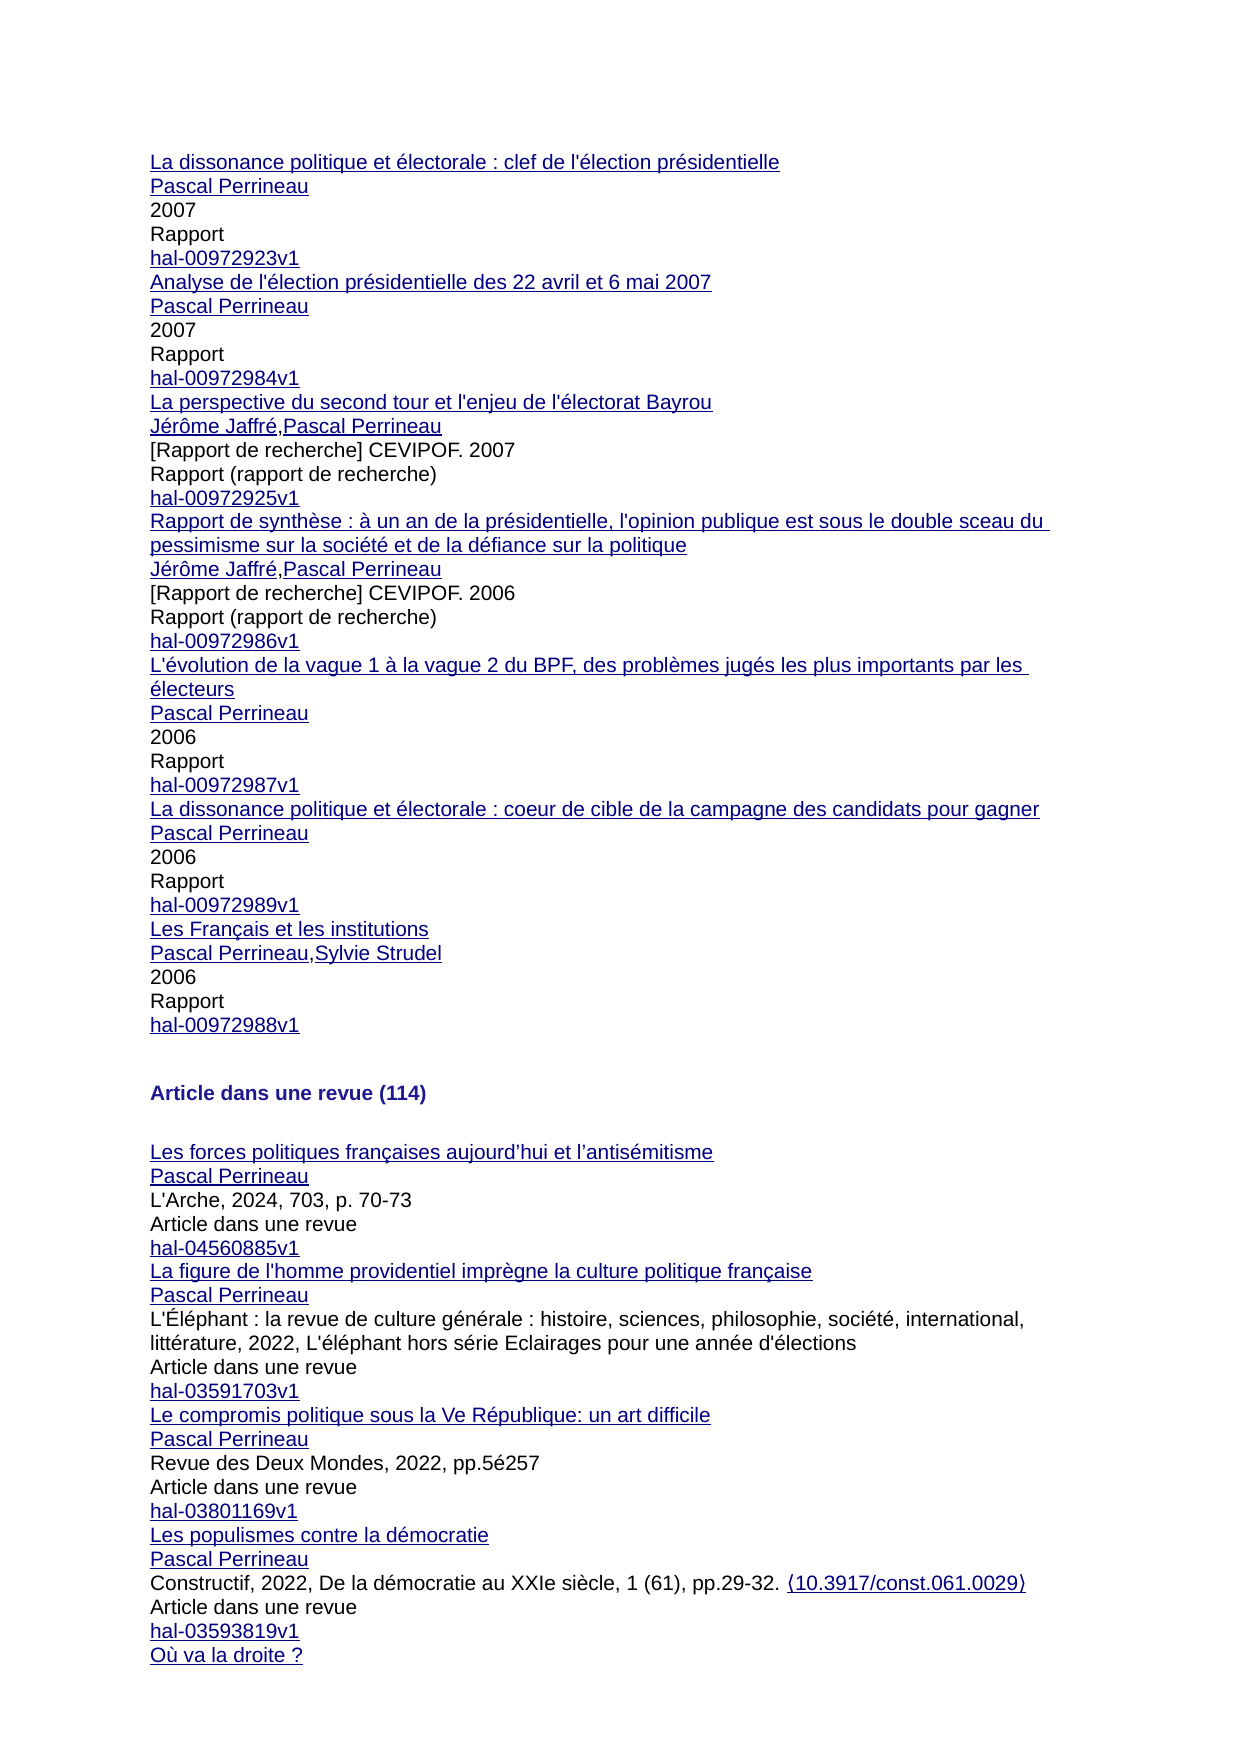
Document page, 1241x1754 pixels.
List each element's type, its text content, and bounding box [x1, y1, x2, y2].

table_cell Le compromis politique sous la Ve République: un art difficile Pascal Perrineau Revue des Deux Mondes, 2022, pp.5é257 Article dans une revue hal-03801169v1 [150, 1403, 1090, 1523]
table_cell Les Français et les institutions Pascal Perrineau,Sylvie Strudel 2006 Rapport hal-00972988v1 [150, 917, 1090, 1036]
subtitle Article dans une revue (114) [150, 1081, 1090, 1105]
table_header Les forces politiques françaises aujourd’hui et l’antisémitisme Pascal Perrineau L'Arche, 2024, 703, p. 70-73 Article dans une revue hal-04560885v1 [150, 1140, 1090, 1259]
table_cell La dissonance politique et électorale : clef de l'élection présidentielle Pascal Perrineau 2007 Rapport hal-00972923v1 [150, 150, 1090, 270]
table_cell L'évolution de la vague 1 à la vague 2 du BPF, des problèmes jugés les plus importants par les électeurs Pascal Perrineau 2006 Rapport hal-00972987v1 [150, 653, 1090, 797]
table_cell Rapport de synthèse : à un an de la présidentielle, l'opinion publique est sous le double sceau du pessimisme sur la société et de la défiance sur la politique Jérôme Jaffré,Pascal Perrineau [Rapport de recherche] CEVIPOF. 2006 Rapport (rapport de recherche) hal-00972986v1 [150, 509, 1090, 653]
table_cell La perspective du second tour et l'enjeu de l'électorat Bayrou Jérôme Jaffré,Pascal Perrineau [Rapport de recherche] CEVIPOF. 2007 Rapport (rapport de recherche) hal-00972925v1 [150, 390, 1090, 509]
table_cell Les populismes contre la démocratie Pascal Perrineau Constructif, 2022, De la démocratie au XXIe siècle, 1 (61), pp.29-32. ⟨10.3917/const.061.0029⟩ Article dans une revue hal-03593819v1 [150, 1523, 1090, 1643]
table_cell Où va la droite ? [150, 1643, 1090, 1667]
table_cell Analyse de l'élection présidentielle des 22 avril et 6 mai 2007 Pascal Perrineau 2007 Rapport hal-00972984v1 [150, 270, 1090, 389]
table_cell La figure de l'homme providentiel imprègne la culture politique française Pascal Perrineau L'Éléphant : la revue de culture générale : histoire, sciences, philosophie, société, international, littérature, 2022, L'éléphant hors série Eclairages pour une année d'élections Article dans une revue hal-03591703v1 [150, 1259, 1090, 1403]
table_cell La dissonance politique et électorale : coeur de cible de la campagne des candidats pour gagner Pascal Perrineau 2006 Rapport hal-00972989v1 [150, 797, 1090, 917]
